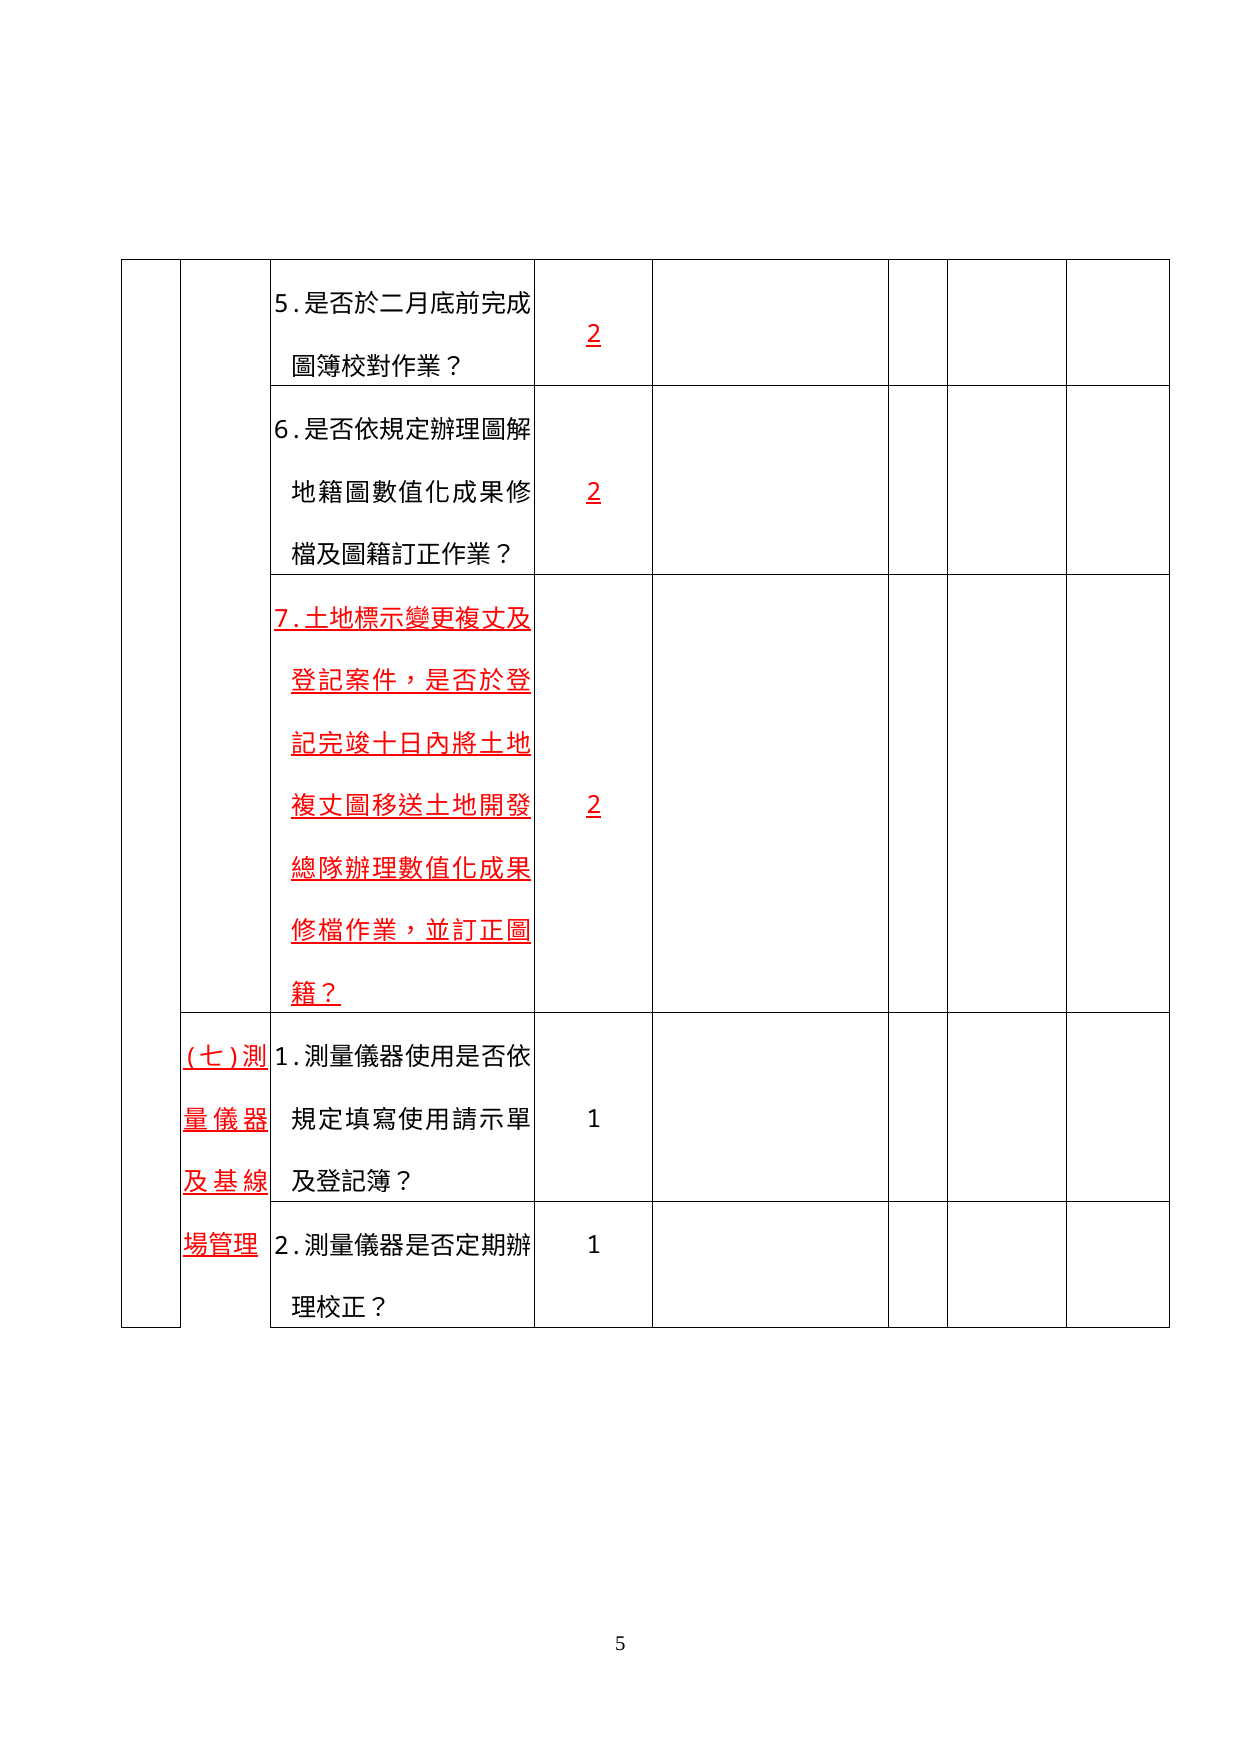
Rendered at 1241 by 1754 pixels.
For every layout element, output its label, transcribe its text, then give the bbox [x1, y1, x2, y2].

table_cell [889, 1013, 947, 1201]
table_cell 2 [535, 575, 652, 1012]
table_cell [1067, 386, 1169, 574]
table_cell [948, 575, 1066, 1012]
table_cell [1067, 1013, 1169, 1201]
table_cell [1067, 575, 1169, 1012]
table_cell [948, 260, 1066, 385]
table_cell 7.土地標示變更複丈及登記案件，是否於登記完竣十日內將土地複丈圖移送土地開發總隊辦理數值化成果修檔作業，並訂正圖籍？ [271, 575, 534, 1012]
table_cell 2 [535, 386, 652, 574]
table_cell 1.測量儀器使用是否依規定填寫使用請示單及登記簿？ [271, 1013, 534, 1201]
table_cell 1 [535, 1013, 652, 1201]
table_cell [122, 260, 180, 1327]
table_cell [889, 260, 947, 385]
table_cell [889, 575, 947, 1012]
table_cell [181, 260, 270, 1012]
table_cell [1067, 260, 1169, 385]
table_cell 1 [535, 1202, 652, 1327]
table_cell [889, 386, 947, 574]
table_cell [653, 1013, 888, 1201]
table_cell [948, 1013, 1066, 1201]
table_cell [653, 386, 888, 574]
table_cell 5.是否於二月底前完成圖簿校對作業？ [271, 260, 534, 385]
table_cell [948, 386, 1066, 574]
table_cell 6.是否依規定辦理圖解地籍圖數值化成果修檔及圖籍訂正作業？ [271, 386, 534, 574]
table_cell [889, 1202, 947, 1327]
table_cell 2.測量儀器是否定期辦理校正？ [271, 1202, 534, 1327]
table_cell [653, 260, 888, 385]
table_cell 2 [535, 260, 652, 385]
table_cell [948, 1202, 1066, 1327]
table_cell [653, 575, 888, 1012]
table_cell [653, 1202, 888, 1327]
table_cell [1067, 1202, 1169, 1327]
table_cell (七)測量儀器及基線場管理 [181, 1013, 270, 1327]
